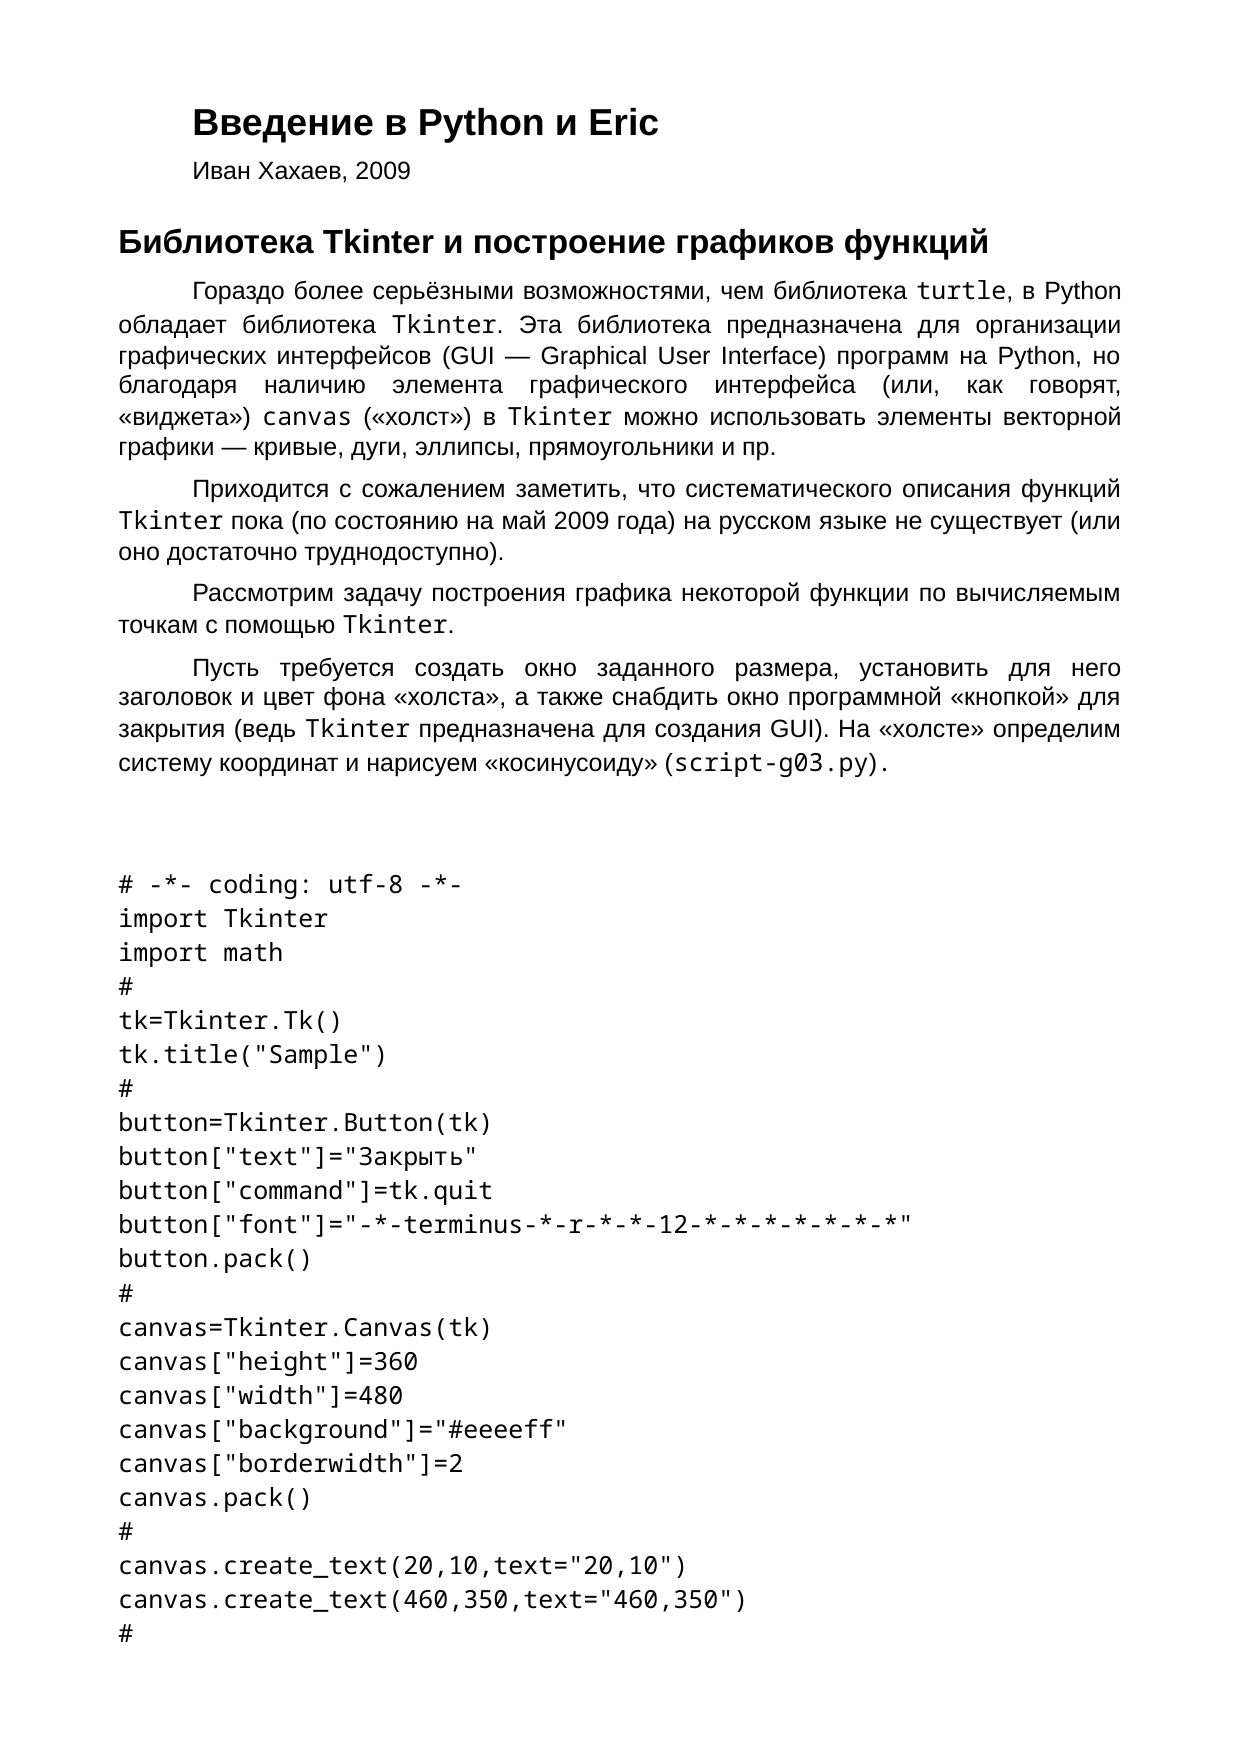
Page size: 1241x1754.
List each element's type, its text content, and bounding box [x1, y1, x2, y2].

list tk.title("Sample") [118, 1037, 1122, 1071]
list button["font"]="-*-terminus-*-r-*-*-12-*-*-*-*-*-*-*" [118, 1207, 1122, 1241]
list tk=Tkinter.Tk() [118, 1003, 1122, 1037]
list canvas.create_text(20,10,text="20,10") [118, 1548, 1122, 1582]
list canvas["height"]=360 [118, 1343, 1122, 1377]
list import Tkinter [118, 901, 1122, 934]
list # [118, 969, 1122, 1003]
list # [118, 1275, 1122, 1309]
list button=Tkinter.Button(tk) [118, 1105, 1122, 1139]
list canvas.pack() [118, 1479, 1122, 1514]
list # [118, 1616, 1122, 1650]
list button.pack() [118, 1241, 1122, 1275]
list # [118, 1071, 1122, 1105]
list button["command"]=tk.quit [118, 1173, 1122, 1207]
text Приходится с сожалением заметить, что систематического описания функций Tkinter пока (по состоянию на май 2009 года) на русском языке не существует (или оно достаточно труднодоступно). [118, 474, 1122, 565]
list # [118, 1514, 1122, 1548]
list canvas=Tkinter.Canvas(tk) [118, 1309, 1122, 1343]
list canvas.create_text(460,350,text="460,350") [118, 1582, 1122, 1616]
text Пусть требуется создать окно заданного размера, установить для него заголовок и цвет фона «холста», а также снабдить окно программной «кнопкой» для закрытия (ведь Tkinter предназначена для создания GUI). На «холсте» определим систему координат и нарисуем «косинусоиду» (script-g03.py). [118, 653, 1122, 779]
list canvas["borderwidth"]=2 [118, 1446, 1122, 1479]
text Рассмотрим задачу построения графика некоторой функции по вычисляемым точкам с помощью Tkinter. [118, 578, 1122, 641]
title Введение в Python и Eric [118, 100, 1122, 143]
text Иван Хахаев, 2009 [118, 156, 1122, 184]
list canvas["background"]="#eeeeff" [118, 1411, 1122, 1446]
subtitle Библиотека Tkinter и построение графиков функций [118, 222, 1122, 260]
text Гораздо более серьёзными возможностями, чем библиотека turtle, в Python обладает библиотека Tkinter. Эта библиотека предназначена для организации графических интерфейсов (GUI — Graphical User Interface) программ на Python, но благодаря наличию элемента графического интерфейса (или, как говорят, «виджета») canvas («холст») в Tkinter можно использовать элементы векторной графики — кривые, дуги, эллипсы, прямоугольники и пр. [118, 273, 1122, 461]
list canvas["width"]=480 [118, 1377, 1122, 1411]
list button["text"]="Закрыть" [118, 1139, 1122, 1173]
list # -*- coding: utf-8 -*- [118, 866, 1122, 901]
list import math [118, 934, 1122, 969]
